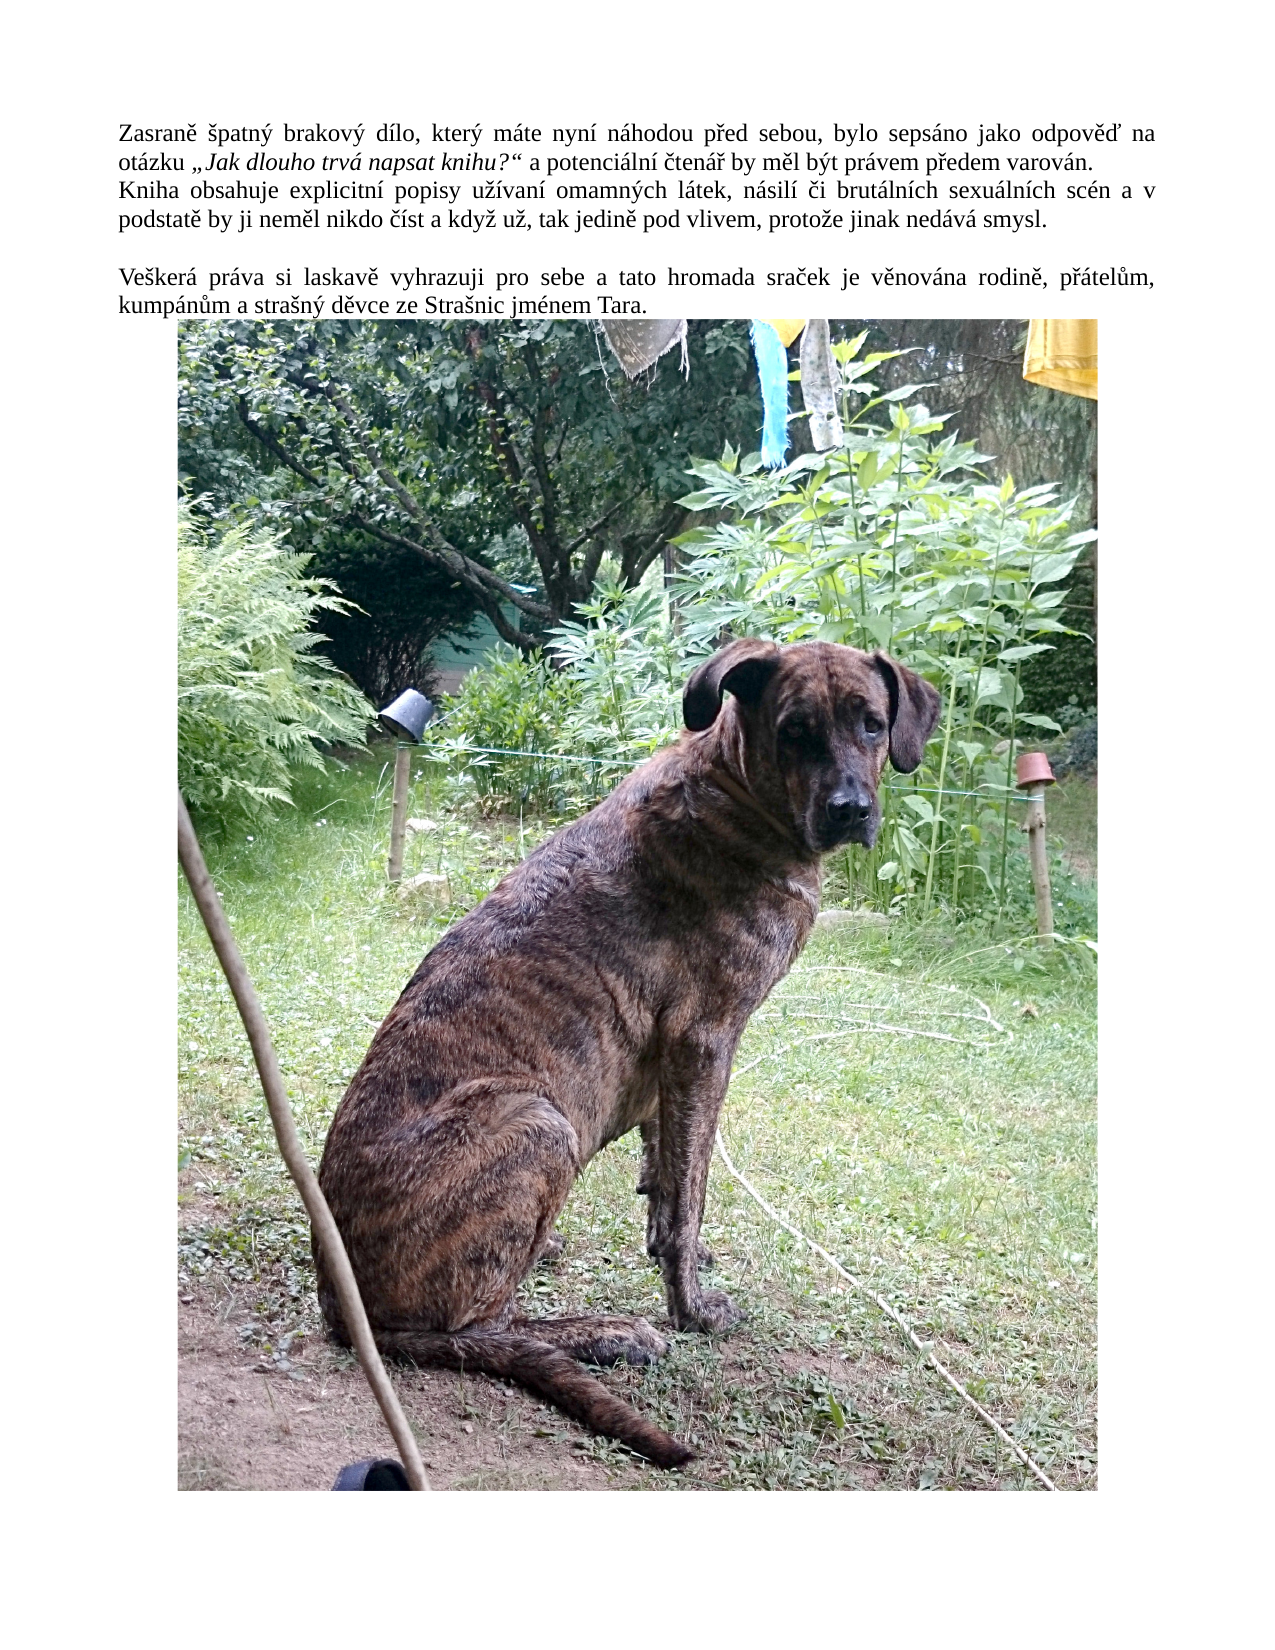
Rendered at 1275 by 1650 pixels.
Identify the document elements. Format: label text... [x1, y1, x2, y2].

text Zasraně špatný brakový dílo, který máte nyní náhodou před sebou, bylo sepsáno jako odpověď na otázku „Jak dlouho trvá napsat knihu?“ a potenciální čtenář by měl být právem předem varován. [118, 118, 1157, 176]
text Veškerá práva si laskavě vyhrazuji pro sebe a tato hromada sraček je věnována rodině, přátelům, kumpánům a strašný děvce ze Strašnic jménem Tara. [118, 262, 1157, 319]
text Kniha obsahuje explicitní popisy užívaní omamných látek, násilí či brutálních sexuálních scén a v podstatě by ji neměl nikdo číst a když už, tak jedině pod vlivem, protože jinak nedává smysl. [118, 176, 1157, 233]
picture [177, 319, 1098, 1491]
